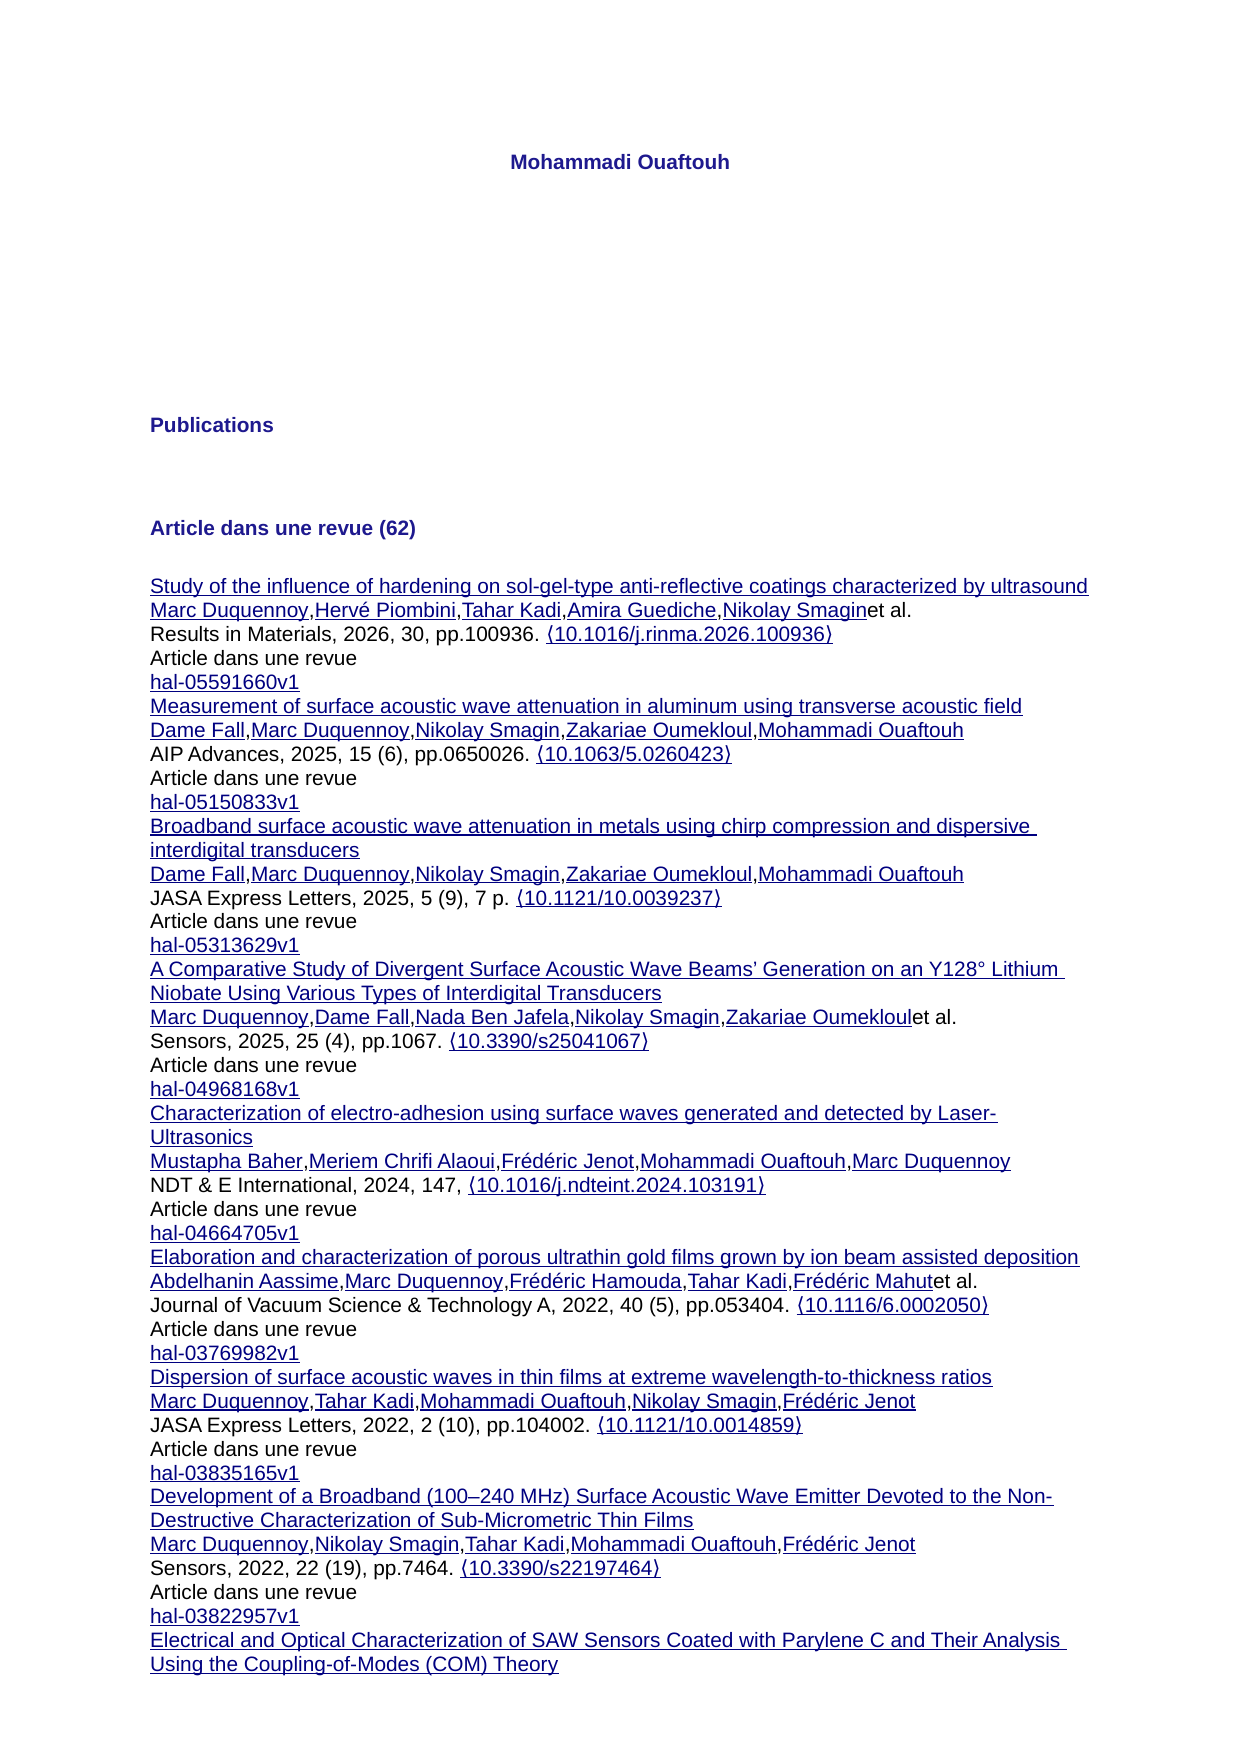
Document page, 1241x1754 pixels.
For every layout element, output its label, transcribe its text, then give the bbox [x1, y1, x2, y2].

table_header Study of the influence of hardening on sol-gel-type anti-reflective coatings characterized by ultrasound Marc Duquennoy,Hervé Piombini,Tahar Kadi,Amira Guediche,Nikolay Smaginet al. Results in Materials, 2026, 30, pp.100936. ⟨10.1016/j.rinma.2026.100936⟩ Article dans une revue hal-05591660v1 [150, 574, 1090, 694]
table_cell Development of a Broadband (100–240 MHz) Surface Acoustic Wave Emitter Devoted to the Non-Destructive Characterization of Sub-Micrometric Thin Films Marc Duquennoy,Nikolay Smagin,Tahar Kadi,Mohammadi Ouaftouh,Frédéric Jenot Sensors, 2022, 22 (19), pp.7464. ⟨10.3390/s22197464⟩ Article dans une revue hal-03822957v1 [150, 1484, 1090, 1628]
table_cell Elaboration and characterization of porous ultrathin gold films grown by ion beam assisted deposition Abdelhanin Aassime,Marc Duquennoy,Frédéric Hamouda,Tahar Kadi,Frédéric Mahutet al. Journal of Vacuum Science & Technology A, 2022, 40 (5), pp.053404. ⟨10.1116/6.0002050⟩ Article dans une revue hal-03769982v1 [150, 1245, 1090, 1364]
table_cell Broadband surface acoustic wave attenuation in metals using chirp compression and dispersive interdigital transducers Dame Fall,Marc Duquennoy,Nikolay Smagin,Zakariae Oumekloul,Mohammadi Ouaftouh JASA Express Letters, 2025, 5 (9), 7 p. ⟨10.1121/10.0039237⟩ Article dans une revue hal-05313629v1 [150, 814, 1090, 957]
table_cell Measurement of surface acoustic wave attenuation in aluminum using transverse acoustic field Dame Fall,Marc Duquennoy,Nikolay Smagin,Zakariae Oumekloul,Mohammadi Ouaftouh AIP Advances, 2025, 15 (6), pp.0650026. ⟨10.1063/5.0260423⟩ Article dans une revue hal-05150833v1 [150, 694, 1090, 813]
subtitle Article dans une revue (62) [150, 516, 1090, 539]
table_cell Electrical and Optical Characterization of SAW Sensors Coated with Parylene C and Their Analysis Using the Coupling-of-Modes (COM) Theory [150, 1628, 1090, 1676]
table_cell Dispersion of surface acoustic waves in thin films at extreme wavelength-to-thickness ratios Marc Duquennoy,Tahar Kadi,Mohammadi Ouaftouh,Nikolay Smagin,Frédéric Jenot JASA Express Letters, 2022, 2 (10), pp.104002. ⟨10.1121/10.0014859⟩ Article dans une revue hal-03835165v1 [150, 1365, 1090, 1484]
table_cell Characterization of electro-adhesion using surface waves generated and detected by Laser-Ultrasonics Mustapha Baher,Meriem Chrifi Alaoui,Frédéric Jenot,Mohammadi Ouaftouh,Marc Duquennoy NDT & E International, 2024, 147, ⟨10.1016/j.ndteint.2024.103191⟩ Article dans une revue hal-04664705v1 [150, 1101, 1090, 1245]
subtitle Mohammadi Ouaftouh [150, 150, 1090, 174]
table_cell A Comparative Study of Divergent Surface Acoustic Wave Beams’ Generation on an Y128° Lithium Niobate Using Various Types of Interdigital Transducers Marc Duquennoy,Dame Fall,Nada Ben Jafela,Nikolay Smagin,Zakariae Oumekloulet al. Sensors, 2025, 25 (4), pp.1067. ⟨10.3390/s25041067⟩ Article dans une revue hal-04968168v1 [150, 957, 1090, 1101]
subtitle Publications [150, 412, 1090, 436]
